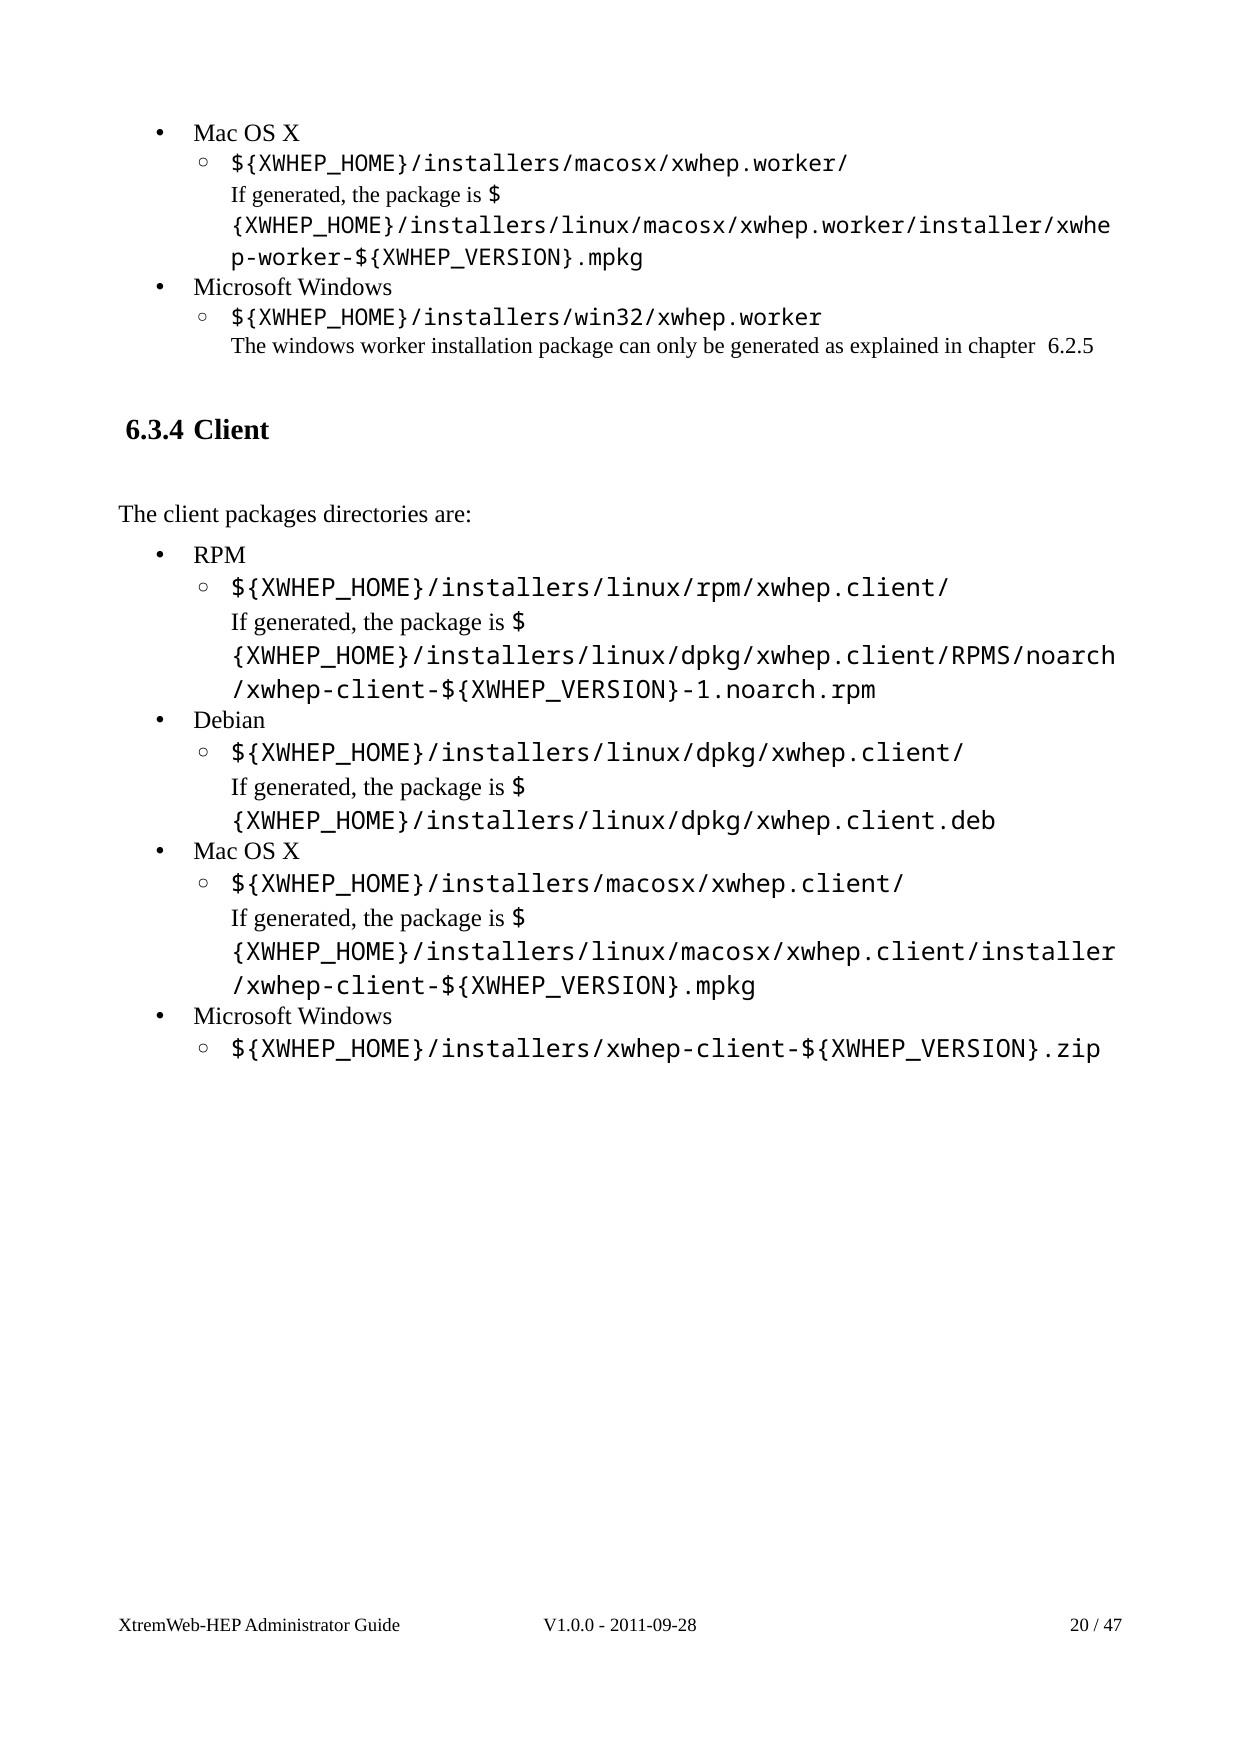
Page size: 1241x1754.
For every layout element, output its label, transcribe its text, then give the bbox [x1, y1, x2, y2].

list ${XWHEP_HOME}/installers/win32/xwhep.worker The windows worker installation package can only be generated as explained in chapter 6.2.5 [193, 301, 1122, 358]
list Mac OS X [156, 836, 1122, 865]
list Microsoft Windows [156, 272, 1122, 301]
list Mac OS X [156, 118, 1122, 147]
list RPM [156, 541, 1122, 569]
subtitle Client [118, 412, 1122, 446]
list ${XWHEP_HOME}/installers/linux/dpkg/xwhep.client/ If generated, the package is ${XWHEP_HOME}/installers/linux/dpkg/xwhep.client.deb [193, 734, 1122, 836]
list Microsoft Windows [156, 1001, 1122, 1030]
list ${XWHEP_HOME}/installers/linux/rpm/xwhep.client/ If generated, the package is ${XWHEP_HOME}/installers/linux/dpkg/xwhep.client/RPMS/noarch/xwhep-client-${XWHEP_VERSION}-1.noarch.rpm [193, 569, 1122, 706]
text The client packages directories are: [118, 499, 1122, 528]
list ${XWHEP_HOME}/installers/xwhep-client-${XWHEP_VERSION}.zip [193, 1030, 1122, 1064]
list Debian [156, 706, 1122, 734]
list ${XWHEP_HOME}/installers/macosx/xwhep.client/ If generated, the package is ${XWHEP_HOME}/installers/linux/macosx/xwhep.client/installer/xwhep-client-${XWHEP_VERSION}.mpkg [193, 865, 1122, 1001]
list ${XWHEP_HOME}/installers/macosx/xwhep.worker/ If generated, the package is ${XWHEP_HOME}/installers/linux/macosx/xwhep.worker/installer/xwhep-worker-${XWHEP_VERSION}.mpkg [193, 147, 1122, 272]
